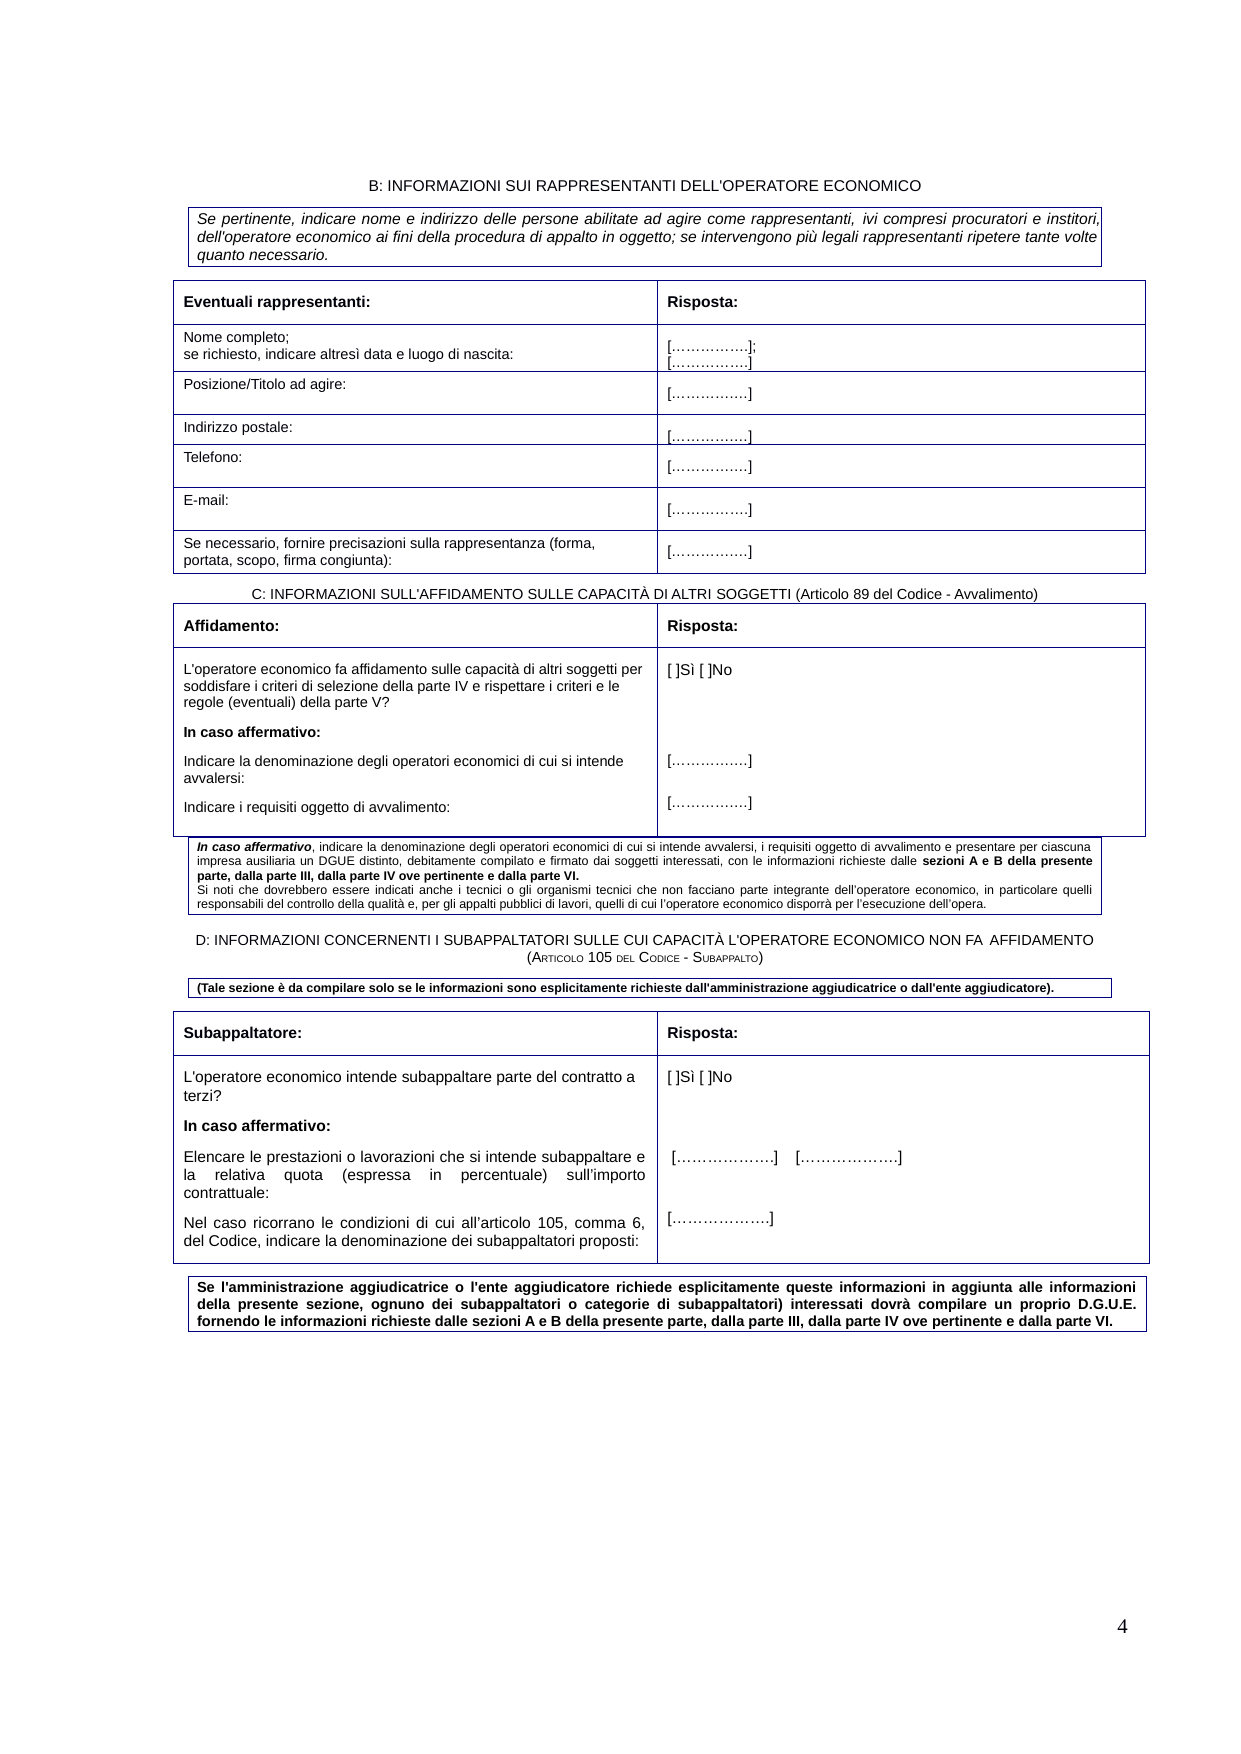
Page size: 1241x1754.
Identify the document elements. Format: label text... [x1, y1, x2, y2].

table_cell [………….…] [658, 445, 1145, 487]
table_cell Nome completo; se richiesto, indicare altresì data e luogo di nascita: [174, 325, 657, 371]
table_cell [………….…] [658, 372, 1145, 414]
table_header Affidamento: [174, 604, 657, 647]
table_cell L'operatore economico intende subappaltare parte del contratto a terzi? In caso affermativo: Elencare le prestazioni o lavorazioni che si intende subappaltare e la relativa quota (espressa in percentuale) sull’importo contrattuale: Nel caso ricorrano le condizioni di cui all’articolo 105, comma 6, del Codice, indicare la denominazione dei subappaltatori proposti: [174, 1056, 657, 1262]
table_header Risposta: [658, 281, 1145, 324]
text Si noti che dovrebbero essere indicati anche i tecnici o gli organismi tecnici che non facciano parte integrante dell’operatore economico, in particolare quelli responsabili del controllo della qualità e, per gli appalti pubblici di lavori, quelli di cui l’operatore economico disporrà per l’esecuzione dell’opera. [189, 880, 1101, 914]
text Se pertinente, indicare nome e indirizzo delle persone abilitate ad agire come rappresentanti, ivi compresi procuratori e institori, dell'operatore economico ai fini della procedura di appalto in oggetto; se intervengono più legali rappresentanti ripetere tante volte quanto necessario. [189, 208, 1101, 266]
title B: Informazioni sui rappresentanti dell'operatore economico [187, 176, 1102, 194]
table_cell Telefono: [174, 445, 657, 487]
table_cell L'operatore economico fa affidamento sulle capacità di altri soggetti per soddisfare i criteri di selezione della parte IV e rispettare i criteri e le regole (eventuali) della parte V? In caso affermativo: Indicare la denominazione degli operatori economici di cui si intende avvalersi: Indicare i requisiti oggetto di avvalimento: [174, 648, 657, 836]
table_cell Indirizzo postale: [174, 415, 657, 444]
table_header Subappaltatore: [174, 1012, 657, 1055]
title D: Informazioni concernenti i subappaltatori sulle cui capacità l'operatore economico non fa affidamento (Articolo 105 del Codice - Subappalto) [187, 931, 1102, 965]
table_cell [………….…] [658, 531, 1145, 572]
table_header Eventuali rappresentanti: [174, 281, 657, 324]
table_cell Posizione/Titolo ad agire: [174, 372, 657, 414]
text In caso affermativo, indicare la denominazione degli operatori economici di cui si intende avvalersi, i requisiti oggetto di avvalimento e presentare per ciascuna impresa ausiliaria un DGUE distinto, debitamente compilato e firmato dai soggetti interessati, con le informazioni richieste dalle sezioni A e B della presente parte, dalla parte III, dalla parte IV ove pertinente e dalla parte VI. [189, 838, 1101, 880]
title Se l'amministrazione aggiudicatrice o l'ente aggiudicatore richiede esplicitamente queste informazioni in aggiunta alle informazioni della presente sezione, ognuno dei subappaltatori o categorie di subappaltatori) interessati dovrà compilare un proprio D.G.U.E. fornendo le informazioni richieste dalle sezioni A e B della presente parte, dalla parte III, dalla parte IV ove pertinente e dalla parte VI. [189, 1277, 1146, 1331]
table_cell Se necessario, fornire precisazioni sulla rappresentanza (forma, portata, scopo, firma congiunta): [174, 531, 657, 572]
table_cell [ ]Sì [ ]No [……………….] [……………….] [……………….] [658, 1056, 1149, 1262]
table_cell [ ]Sì [ ]No [………….…] [………….…] [658, 648, 1145, 836]
table_cell […………….]; […………….] [658, 325, 1145, 371]
table_cell E-mail: [174, 488, 657, 529]
table_cell [………….…] [658, 415, 1145, 444]
table_header Risposta: [658, 604, 1145, 647]
title C: Informazioni sull'affidamento SULLE Capacità di altri soggetti (Articolo 89 del Codice - Avvalimento) [187, 586, 1102, 603]
title (Tale sezione è da compilare solo se le informazioni sono esplicitamente richieste dall'amministrazione aggiudicatrice o dall'ente aggiudicatore). [189, 979, 1111, 997]
table_cell […………….] [658, 488, 1145, 529]
table_header Risposta: [658, 1012, 1149, 1055]
